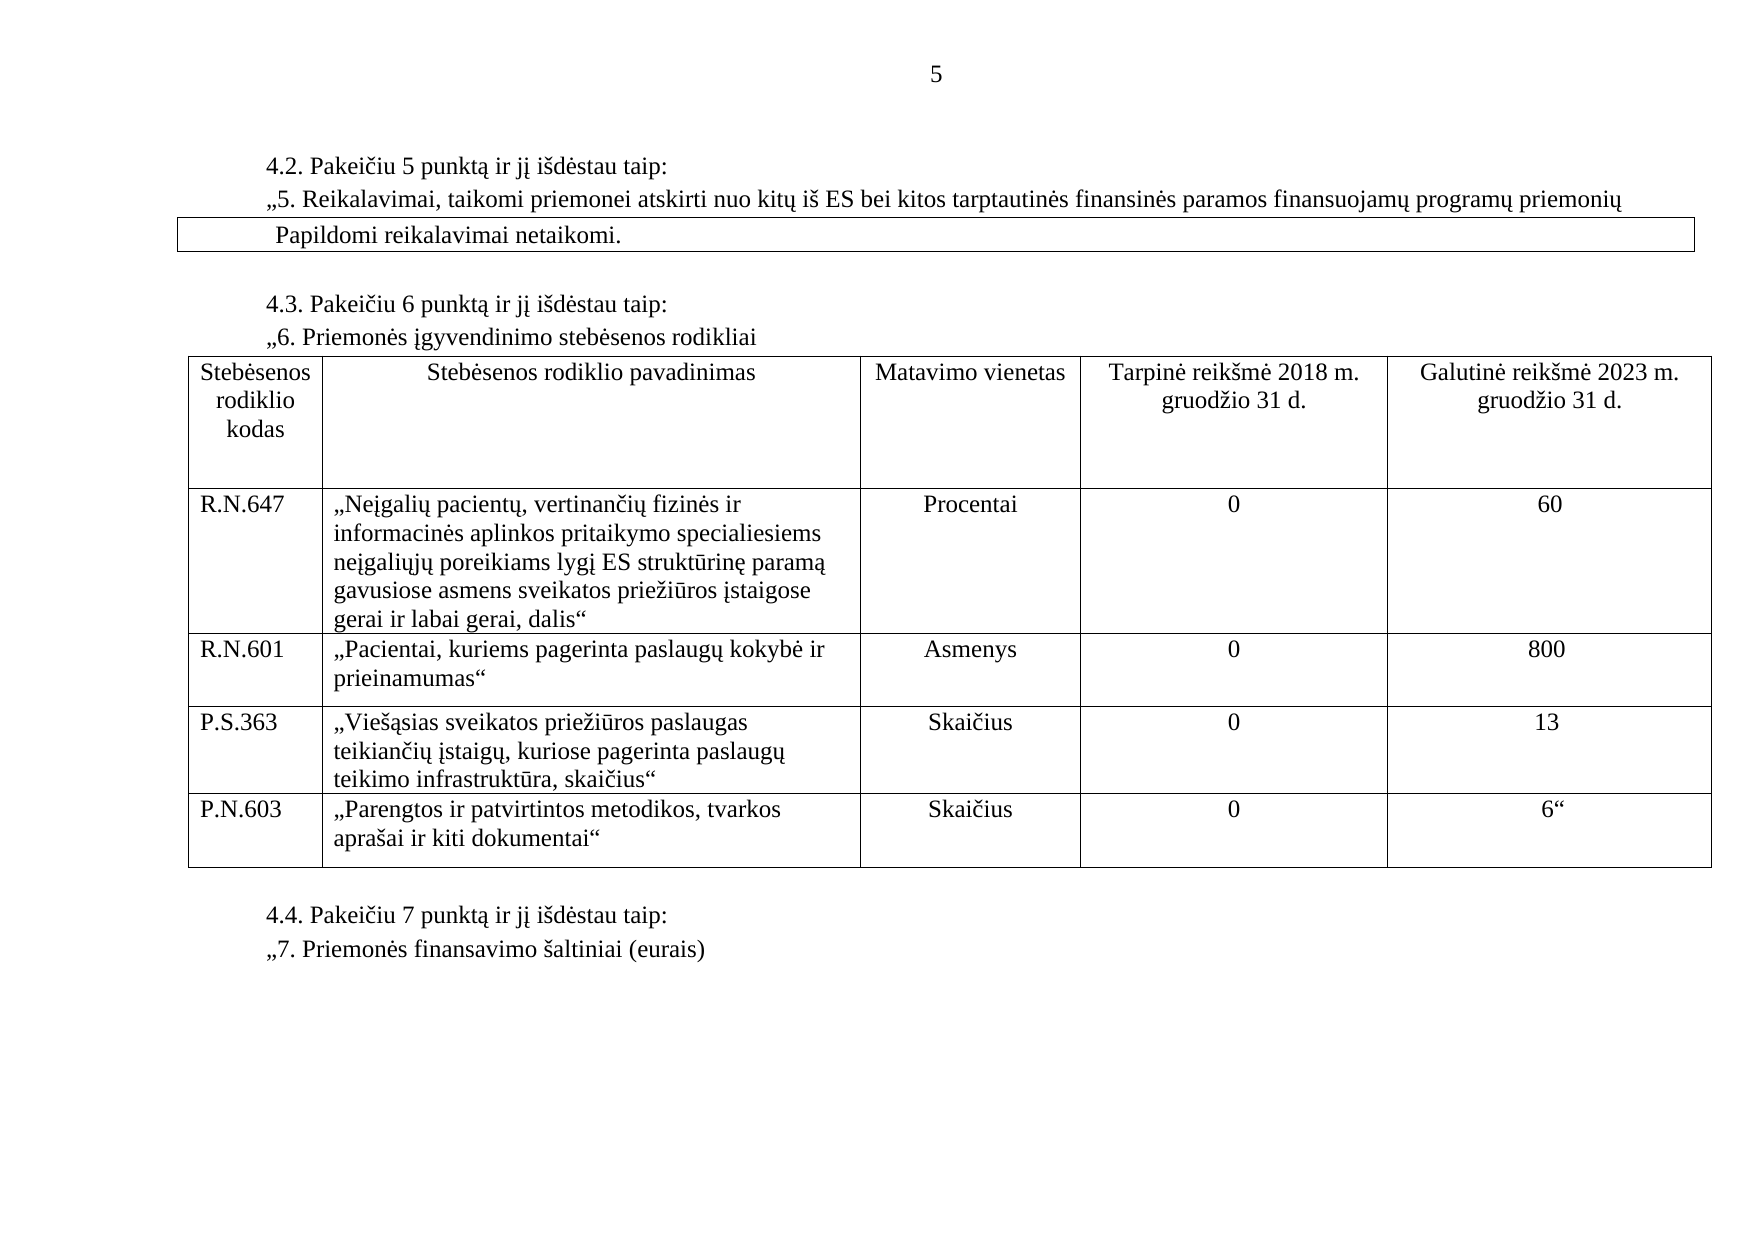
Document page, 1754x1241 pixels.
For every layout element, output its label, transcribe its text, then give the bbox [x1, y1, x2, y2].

text 4.2. Pakeičiu 5 punktą ir jį išdėstau taip: [177, 151, 1695, 180]
table_cell P.N.603 [189, 794, 322, 867]
table_cell 0 [1081, 489, 1387, 633]
text „6. Priemonės įgyvendinimo stebėsenos rodikliai [177, 322, 1695, 351]
table_cell R.N.601 [189, 634, 322, 706]
table_cell R.N.647 [189, 489, 322, 633]
text „5. Reikalavimai, taikomi priemonei atskirti nuo kitų iš ES bei kitos tarptautinės finansinės paramos finansuojamų programų priemonių [177, 184, 1695, 213]
table_header Stebėsenos rodiklio pavadinimas [323, 357, 860, 488]
table_cell 800 [1388, 634, 1711, 706]
text Papildomi reikalavimai netaikomi. [178, 218, 1694, 251]
table_cell 0 [1081, 634, 1387, 706]
table_cell 60 [1388, 489, 1711, 633]
table_cell „Neįgalių pacientų, vertinančių fizinės ir informacinės aplinkos pritaikymo specialiesiems neįgaliųjų poreikiams lygį ES struktūrinę paramą gavusiose asmens sveikatos priežiūros įstaigose gerai ir labai gerai, dalis“ [323, 489, 860, 633]
table_cell 6“ [1388, 794, 1711, 867]
table_cell Procentai [861, 489, 1080, 633]
table_header Tarpinė reikšmė 2018 m. gruodžio 31 d. [1081, 357, 1387, 488]
table_cell „Pacientai, kuriems pagerinta paslaugų kokybė ir prieinamumas“ [323, 634, 860, 706]
text 4.4. Pakeičiu 7 punktą ir jį išdėstau taip: [177, 901, 1695, 929]
table_cell „Viešąsias sveikatos priežiūros paslaugas teikiančių įstaigų, kuriose pagerinta paslaugų teikimo infrastruktūra, skaičius“ [323, 707, 860, 793]
table_header Stebėsenos rodiklio kodas [189, 357, 322, 488]
table_header Matavimo vienetas [861, 357, 1080, 488]
table_cell Skaičius [861, 707, 1080, 793]
table_cell „Parengtos ir patvirtintos metodikos, tvarkos aprašai ir kiti dokumentai“ [323, 794, 860, 867]
table_cell P.S.363 [189, 707, 322, 793]
text 4.3. Pakeičiu 6 punktą ir jį išdėstau taip: [177, 289, 1695, 318]
table_cell Asmenys [861, 634, 1080, 706]
table_cell 0 [1081, 794, 1387, 867]
table_cell 13 [1388, 707, 1711, 793]
table_cell 0 [1081, 707, 1387, 793]
text „7. Priemonės finansavimo šaltiniai (eurais) [177, 934, 1695, 962]
table_cell Skaičius [861, 794, 1080, 867]
table_header Galutinė reikšmė 2023 m. gruodžio 31 d. [1388, 357, 1711, 488]
